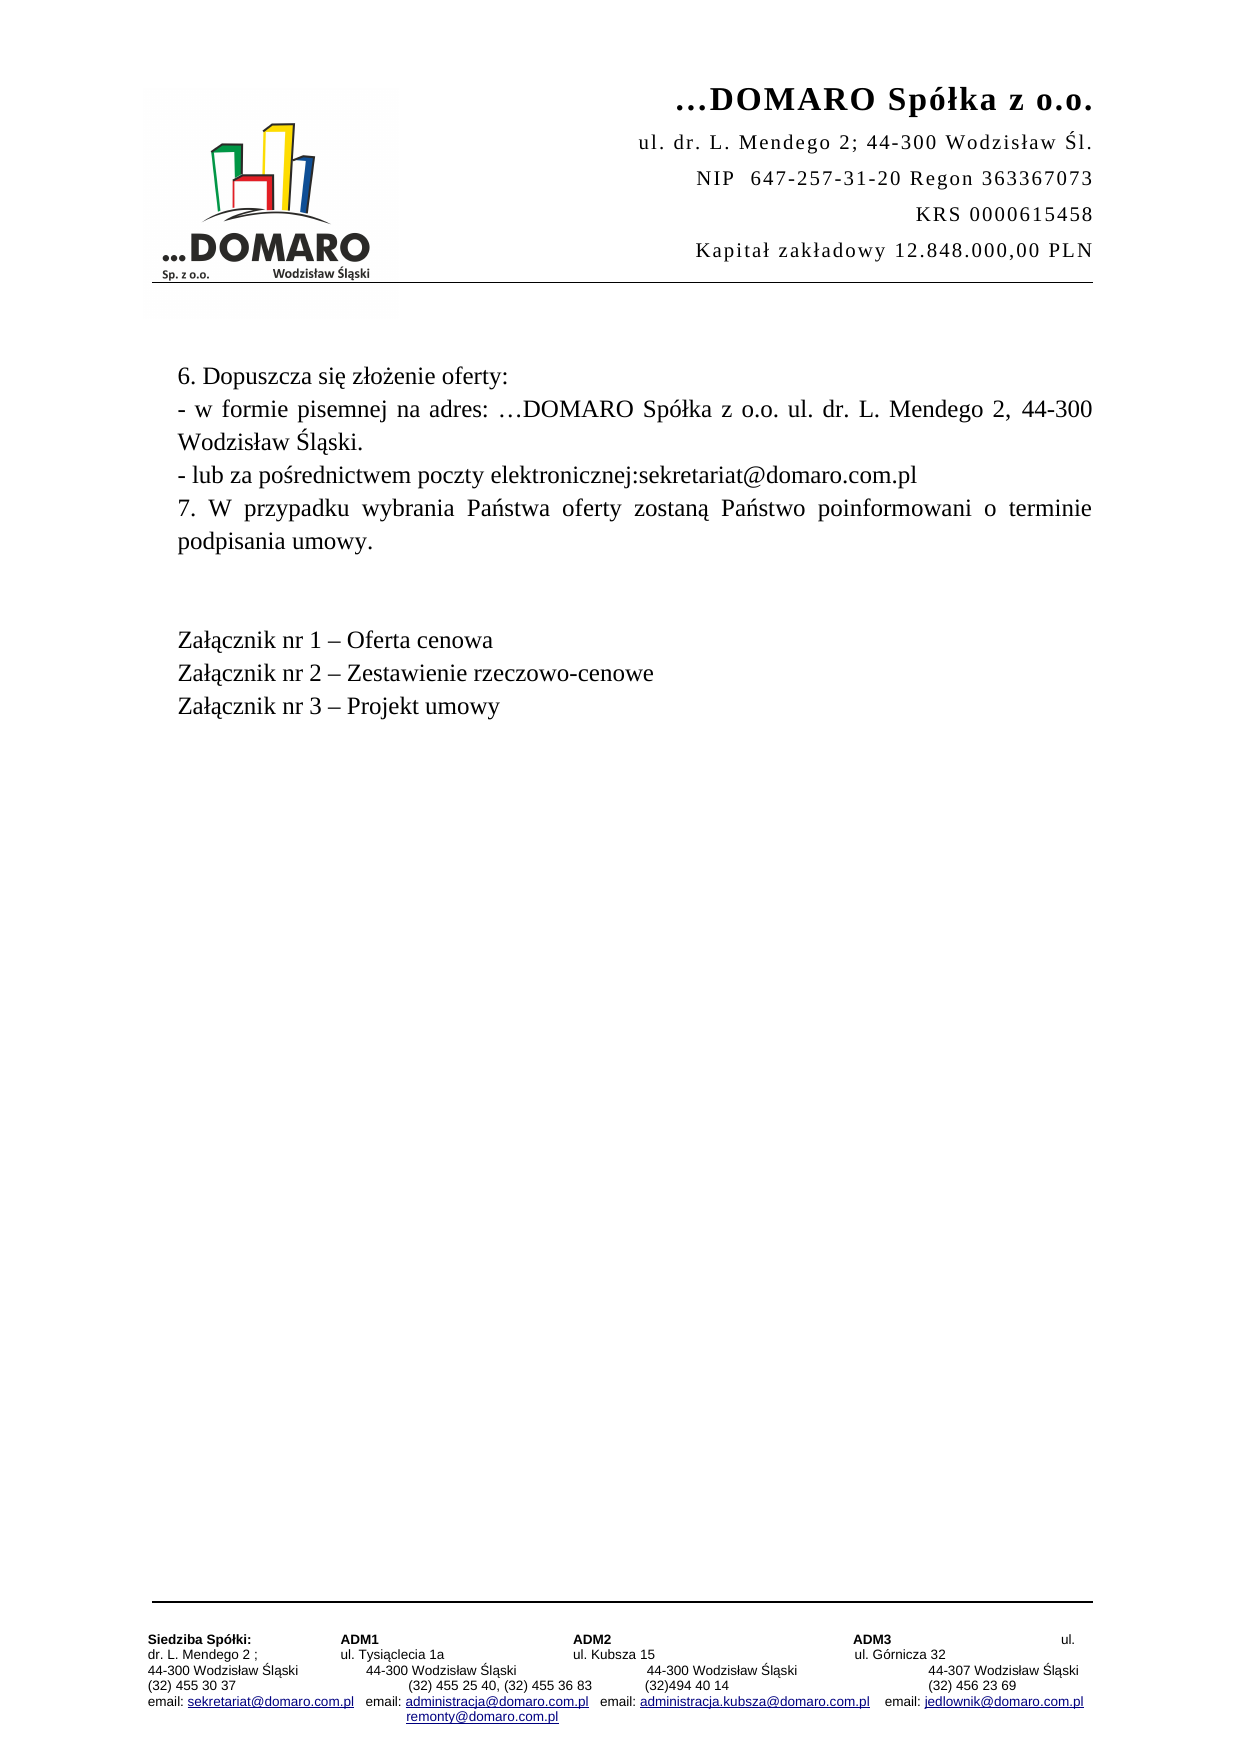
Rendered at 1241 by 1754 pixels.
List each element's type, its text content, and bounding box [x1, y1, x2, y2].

text 6. Dopuszcza się złożenie oferty: [177, 361, 1092, 389]
text Załącznik nr 1 – Oferta cenowa [177, 625, 1092, 654]
text 7. W przypadku wybrania Państwa oferty zostaną Państwo poinformowani o terminie podpisania umowy. [177, 493, 1092, 555]
text - lub za pośrednictwem poczty elektronicznej:sekretariat@domaro.com.pl [177, 460, 1092, 489]
text - w formie pisemnej na adres: …DOMARO Spółka z o.o. ul. dr. L. Mendego 2, 44-300 Wodzisław Śląski. [177, 394, 1092, 456]
text Załącznik nr 2 – Zestawienie rzeczowo-cenowe [177, 658, 1092, 687]
text Załącznik nr 3 – Projekt umowy [177, 691, 1092, 720]
